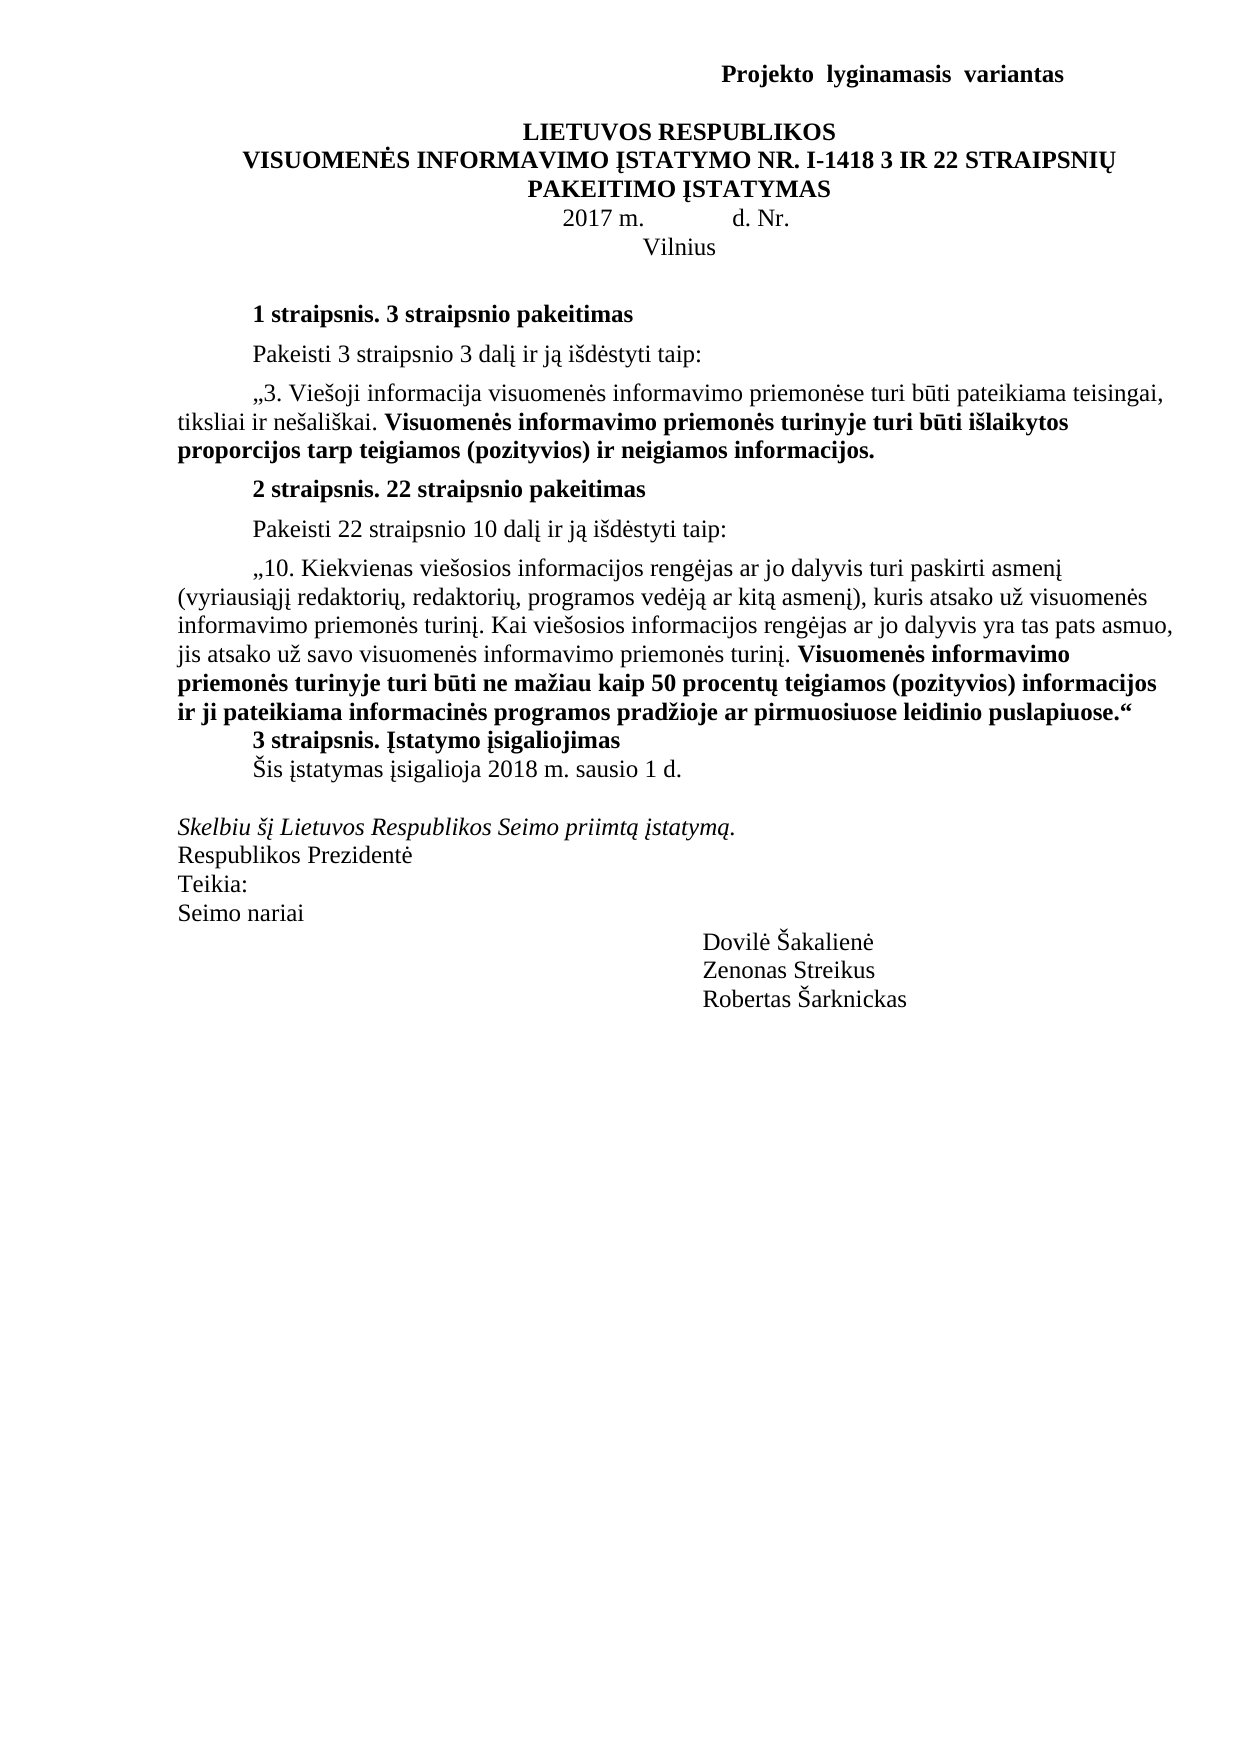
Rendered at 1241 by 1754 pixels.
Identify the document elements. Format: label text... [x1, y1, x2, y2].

text Pakeisti 3 straipsnio 3 dalį ir ją išdėstyti taip: [177, 339, 1181, 367]
text Robertas Šarknickas [627, 984, 1181, 1013]
text Zenonas Streikus [627, 955, 1181, 984]
text Šis įstatymas įsigalioja 2018 m. sausio 1 d. [252, 754, 1181, 783]
text Projekto lyginamasis variantas [177, 59, 1181, 88]
text Pakeisti 22 straipsnio 10 dalį ir ją išdėstyti taip: [177, 514, 1181, 542]
text Skelbiu šį Lietuvos Respublikos Seimo priimtą įstatymą. [177, 812, 1181, 840]
text 2 straipsnis. 22 straipsnio pakeitimas [177, 474, 1181, 503]
text Dovilė Šakalienė [627, 927, 1181, 955]
text Respublikos Prezidentė [177, 840, 1181, 869]
text Teikia: [177, 869, 1181, 898]
text LIETUVOS RESPUBLIKOS [177, 117, 1181, 145]
text VISUOMENĖS INFORMAVIMO ĮSTATYMO NR. I-1418 3 IR 22 STRAIPSNIŲ PAKEITIMO ĮSTATYMAS [177, 145, 1181, 203]
text „10. Kiekvienas viešosios informacijos rengėjas ar jo dalyvis turi paskirti asmenį (vyriausiąjį redaktorių, redaktorių, programos vedėją ar kitą asmenį), kuris atsako už visuomenės informavimo priemonės turinį. Kai viešosios informacijos rengėjas ar jo dalyvis yra tas pats asmuo, jis atsako už savo visuomenės informavimo priemonės turinį. Visuomenės informavimo priemonės turinyje turi būti ne mažiau kaip 50 procentų teigiamos (pozityvios) informacijos ir ji pateikiama informacinės programos pradžioje ar pirmuosiuose leidinio puslapiuose.“ [177, 553, 1181, 725]
text Seimo nariai [177, 898, 1181, 927]
text 1 straipsnis. 3 straipsnio pakeitimas [177, 299, 1181, 328]
text 3 straipsnis. Įstatymo įsigaliojimas [252, 725, 1181, 754]
text „3. Viešoji informacija visuomenės informavimo priemonėse turi būti pateikiama teisingai, tiksliai ir nešališkai. Visuomenės informavimo priemonės turinyje turi būti išlaikytos proporcijos tarp teigiamos (pozityvios) ir neigiamos informacijos. [177, 378, 1181, 464]
text 2017 m. d. Nr. Vilnius [177, 203, 1181, 260]
